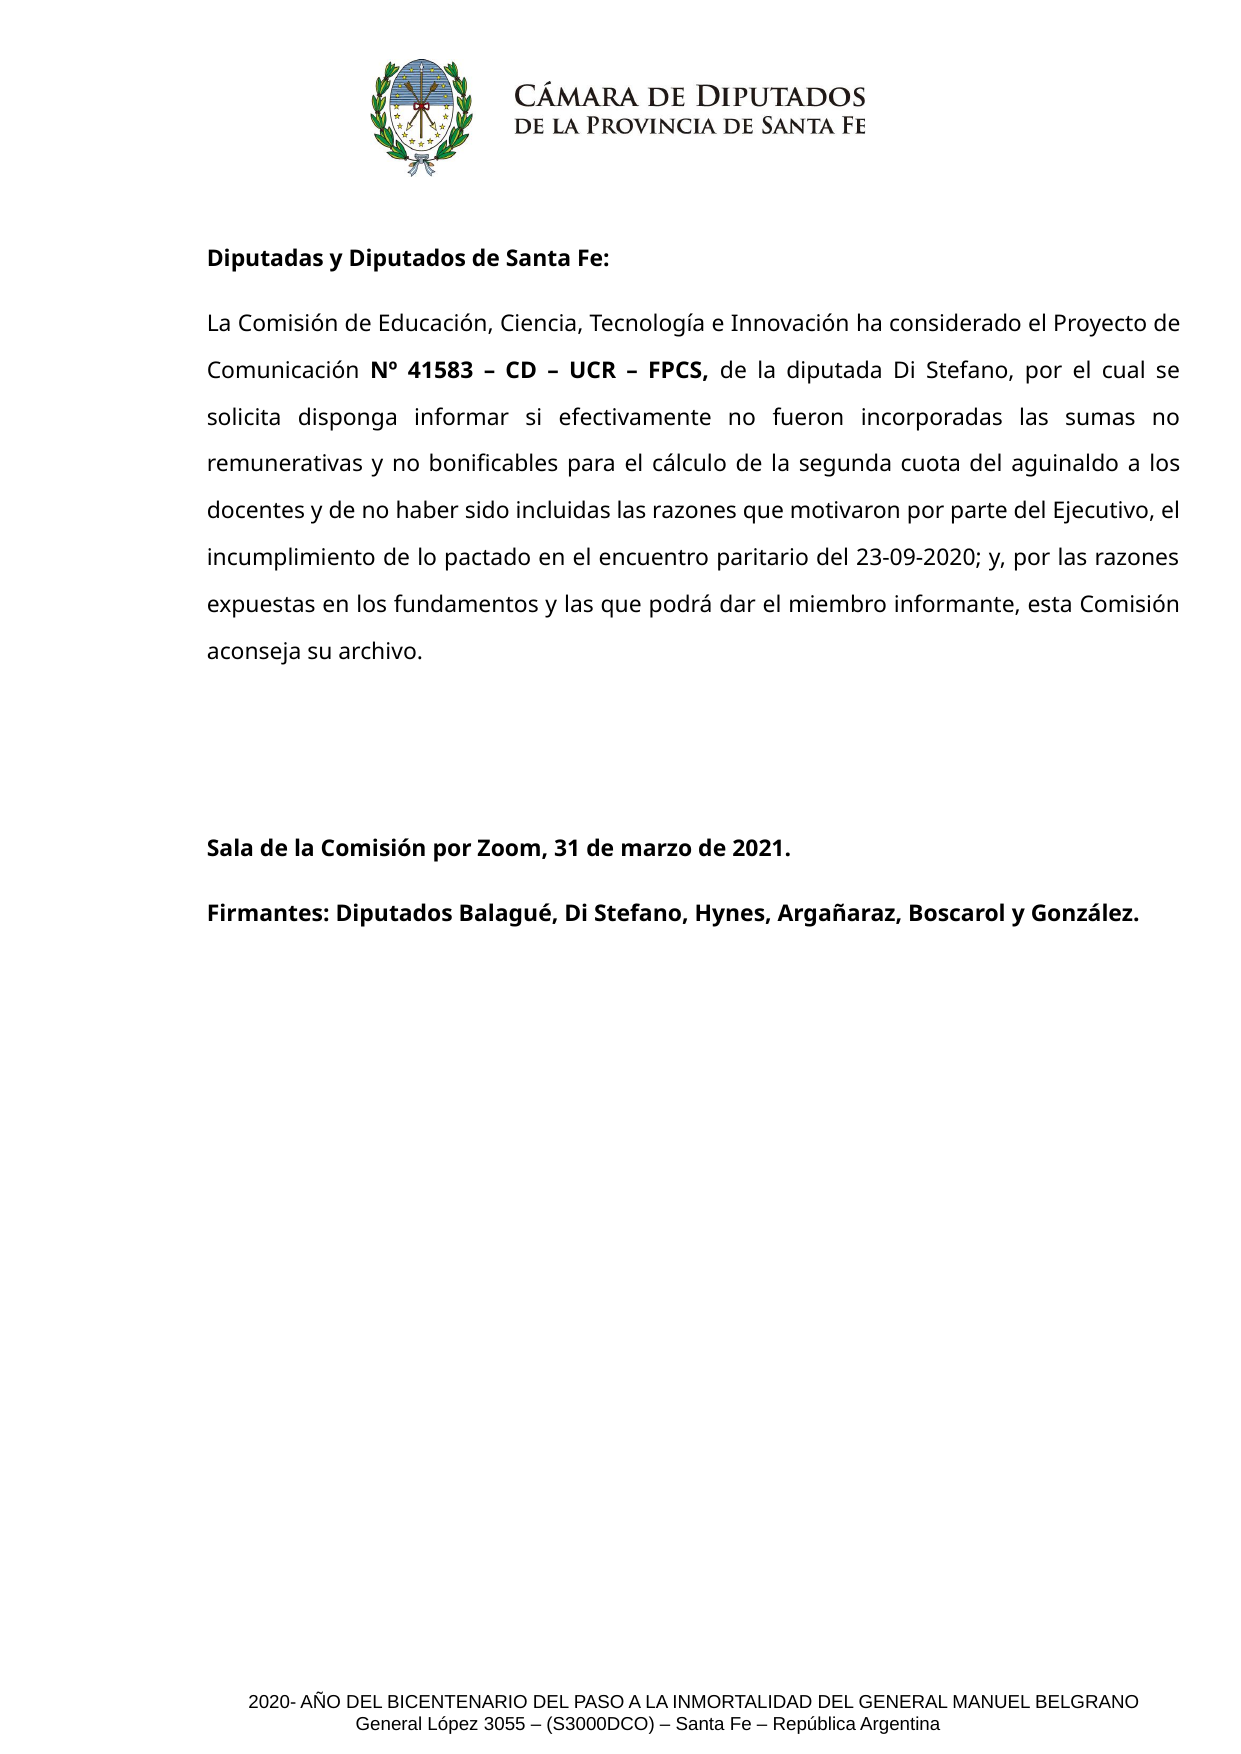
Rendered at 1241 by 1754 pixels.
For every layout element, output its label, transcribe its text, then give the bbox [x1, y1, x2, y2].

text Firmantes: Diputados Balagué, Di Stefano, Hynes, Argañaraz, Boscarol y González. [207, 897, 1181, 928]
text Diputadas y Diputados de Santa Fe: [207, 242, 1181, 273]
text Sala de la Comisión por Zoom, 31 de marzo de 2021. [207, 832, 1181, 863]
picture [370, 59, 866, 181]
text La Comisión de Educación, Ciencia, Tecnología e Innovación ha considerado el Proyecto de Comunicación Nº 41583 – CD – UCR – FPCS, de la diputada Di Stefano, por el cual se solicita disponga informar si efectivamente no fueron incorporadas las sumas no remunerativas y no bonificables para el cálculo de la segunda cuota del aguinaldo a los docentes y de no haber sido incluidas las razones que motivaron por parte del Ejecutivo, el incumplimiento de lo pactado en el encuentro paritario del 23-09-2020; y, por las razones expuestas en los fundamentos y las que podrá dar el miembro informante, esta Comisión aconseja su archivo. [207, 307, 1181, 666]
